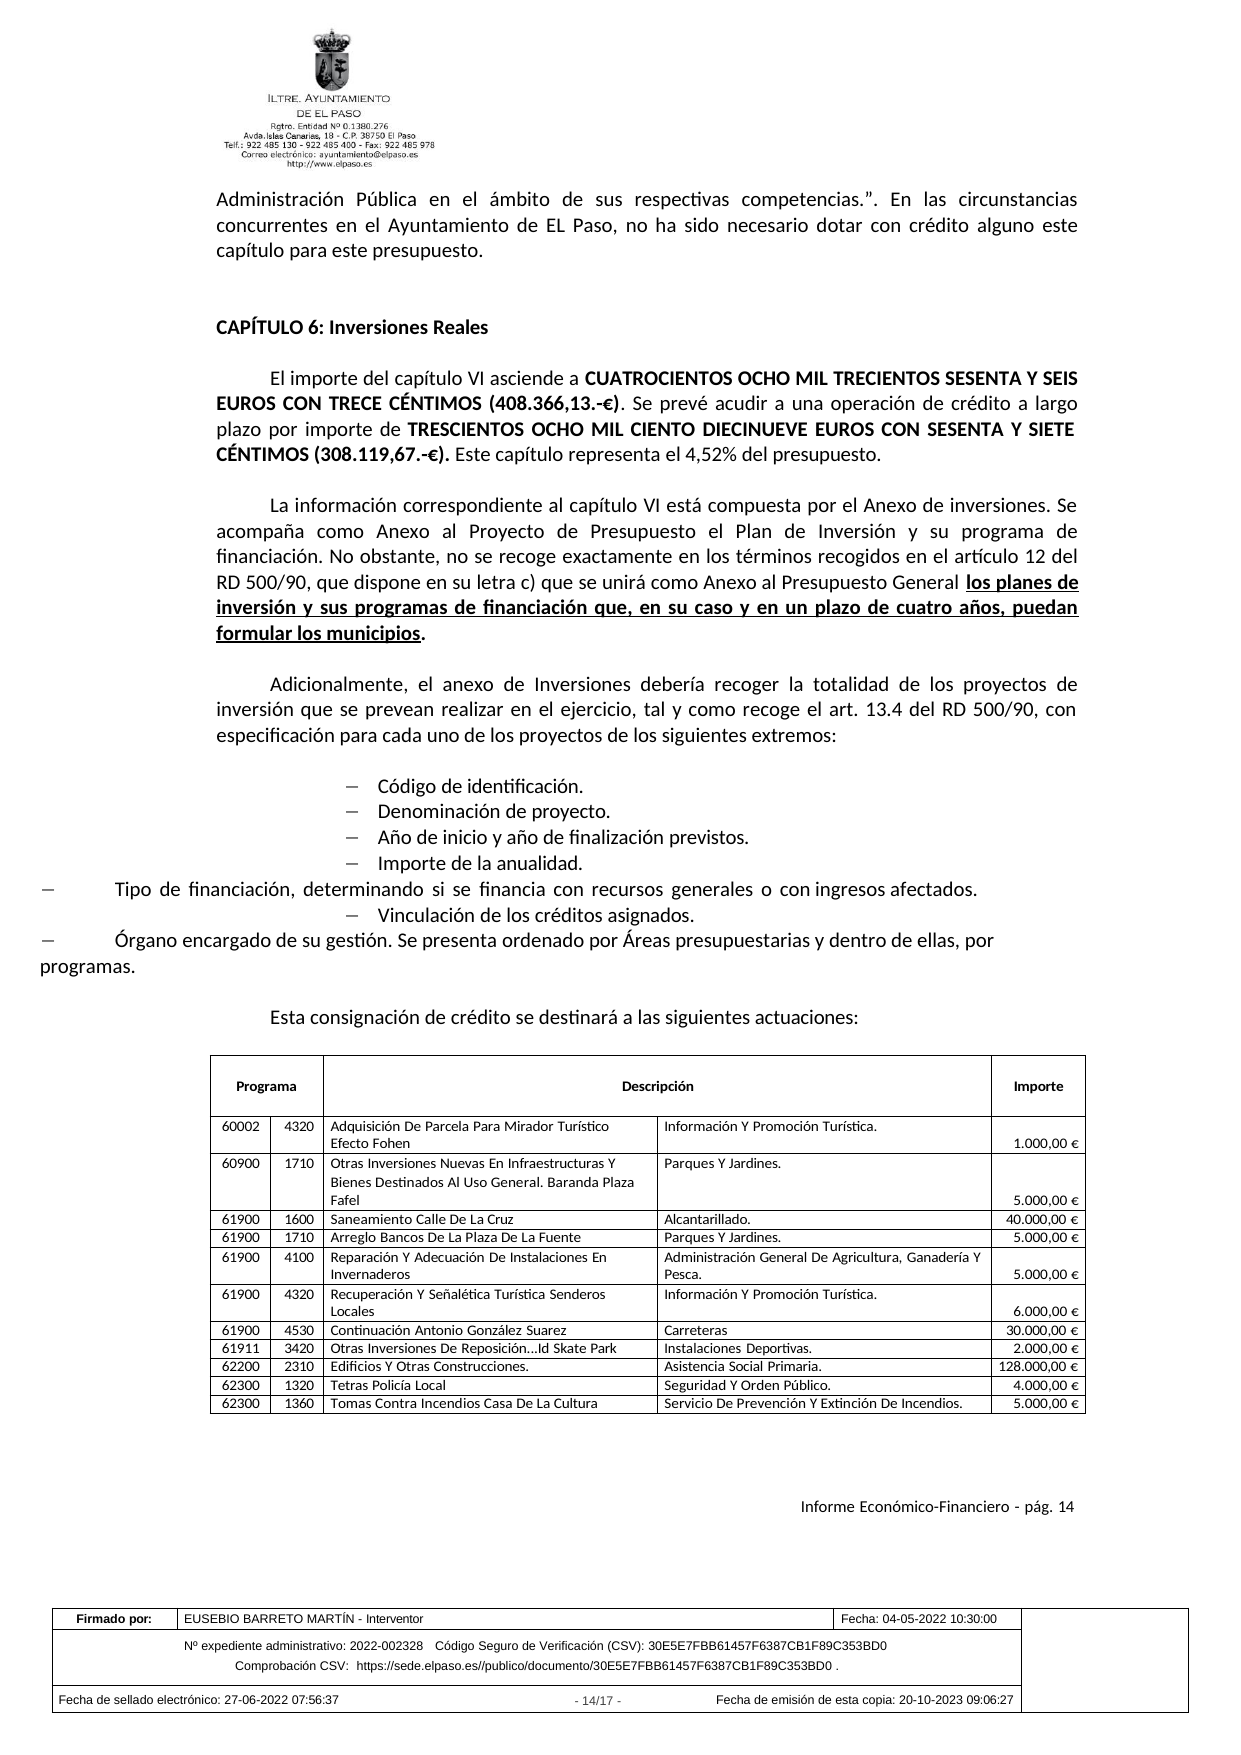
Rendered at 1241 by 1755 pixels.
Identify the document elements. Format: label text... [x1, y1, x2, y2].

table_cell 61911 [211, 1340, 270, 1358]
table_cell 3420 [271, 1340, 323, 1358]
table_cell Otras Inversiones De Reposición...Id Skate Park [324, 1340, 657, 1358]
table_cell 62300 [211, 1396, 270, 1413]
list Tipo de financiación, determinando si se financia con recursos generales o con ingresos afectados. [39, 876, 1078, 902]
table_cell 1.000,00 € [992, 1117, 1085, 1153]
text El importe del capítulo VI asciende a CUATROCIENTOS OCHO MIL TRECIENTOS SESENTA Y SEIS EUROS CON TRECE CÉNTIMOS (408.366,13.-€). Se prevé acudir a una operación de crédito a largo plazo por importe de TRESCIENTOS OCHO MIL CIENTO DIECINUEVE EUROS CON SESENTA Y SIETE [216, 365, 1079, 441]
table_cell 61900 [211, 1322, 270, 1339]
list Año de inicio y año de finalización previstos. [344, 824, 1201, 849]
table_header Descripción [324, 1056, 991, 1116]
text Esta consignación de crédito se destinará a las siguientes actuaciones: [270, 1004, 1201, 1029]
table_cell Tomas Contra Incendios Casa De La Cultura [324, 1396, 657, 1413]
list Órgano encargado de su gestión. Se presenta ordenado por Áreas presupuestarias y dentro de ellas, por programas. [39, 927, 1079, 978]
table_cell 1710 [271, 1154, 323, 1210]
table_cell 4100 [271, 1248, 323, 1284]
text Adicionalmente, el anexo de Inversiones debería recoger la totalidad de los proyectos de inversión que se prevean realizar en el ejercicio, tal y como recoge el art. 13.4 del RD 500/90, con especificación para cada uno de los proyectos de los siguientes extremos: [216, 671, 1079, 747]
table_cell Recuperación Y Señalética Turística Senderos Locales [324, 1285, 657, 1321]
table_cell 1320 [271, 1377, 323, 1395]
table_cell 61900 [211, 1285, 270, 1321]
table_cell 1360 [271, 1396, 323, 1413]
list Vinculación de los créditos asignados. [344, 902, 1201, 927]
table_cell Adquisición De Parcela Para Mirador Turístico Efecto Fohen [324, 1117, 657, 1153]
table_cell 61900 [211, 1230, 270, 1247]
table_cell Arreglo Bancos De La Plaza De La Fuente [324, 1230, 657, 1247]
table_cell 60002 [211, 1117, 270, 1153]
table_cell 61900 [211, 1211, 270, 1228]
text Administración Pública en el ámbito de sus respectivas competencias.”. En las circunstancias concurrentes en el Ayuntamiento de EL Paso, no ha sido necesario dotar con crédito alguno este capítulo para este presupuesto. [216, 187, 1079, 263]
text CÉNTIMOS (308.119,67.-€). Este capítulo representa el 4,52% del presupuesto. [216, 442, 1201, 467]
table_cell Parques Y Jardines. [658, 1154, 991, 1210]
subtitle CAPÍTULO 6: Inversiones Reales [216, 314, 1201, 339]
table_cell 5.000,00 € [992, 1248, 1085, 1284]
table_cell 2.000,00 € [992, 1340, 1085, 1358]
table_cell Información Y Promoción Turística. [658, 1285, 991, 1321]
table_cell Tetras Policía Local [324, 1377, 657, 1395]
table_header Importe [992, 1056, 1085, 1116]
table_cell 4320 [271, 1117, 323, 1153]
table_cell 4530 [271, 1322, 323, 1339]
table_cell Asistencia Social Primaria. [658, 1359, 991, 1376]
table_cell 62300 [211, 1377, 270, 1395]
table_header Programa [211, 1056, 323, 1116]
table_cell Parques Y Jardines. [658, 1230, 991, 1247]
table_cell 1710 [271, 1230, 323, 1247]
table_cell Información Y Promoción Turística. [658, 1117, 991, 1153]
table_cell 62200 [211, 1359, 270, 1376]
table_cell Administración General De Agricultura, Ganadería Y Pesca. [658, 1248, 991, 1284]
list Importe de la anualidad. [344, 850, 1201, 876]
text La información correspondiente al capítulo VI está compuesta por el Anexo de inversiones. Se acompaña como Anexo al Proyecto de Presupuesto el Plan de Inversión y su programa de financiación. No obstante, no se recoge exactamente en los términos recogidos en el artículo 12 del RD 500/90, que dispone en su letra c) que se unirá como Anexo al Presupuesto General los planes de inversión y sus programas de financiación que, en su caso y en un plazo de cuatro años, puedan [216, 493, 1079, 616]
table_cell Carreteras [658, 1322, 991, 1339]
table_cell 1600 [271, 1211, 323, 1228]
table_cell 6.000,00 € [992, 1285, 1085, 1321]
table_cell 60900 [211, 1154, 270, 1210]
table_cell Servicio De Prevención Y Extinción De Incendios. [658, 1396, 991, 1413]
list Denominación de proyecto. [344, 799, 1201, 824]
table_cell 4.000,00 € [992, 1377, 1085, 1395]
table_cell 61900 [211, 1248, 270, 1284]
table_cell 128.000,00 € [992, 1359, 1085, 1376]
table_cell 4320 [271, 1285, 323, 1321]
table_cell 30.000,00 € [992, 1322, 1085, 1339]
table_cell Instalaciones Deportivas. [658, 1340, 991, 1358]
table_cell Continuación Antonio González Suarez [324, 1322, 657, 1339]
table_cell 5.000,00 € [992, 1230, 1085, 1247]
text formular los municipios. [216, 617, 1079, 645]
table_cell Alcantarillado. [658, 1211, 991, 1228]
table_cell 2310 [271, 1359, 323, 1376]
table_cell Saneamiento Calle De La Cruz [324, 1211, 657, 1228]
list Código de identificación. [344, 773, 1201, 798]
table_cell Otras Inversiones Nuevas En Infraestructuras Y Bienes Destinados Al Uso General. Baranda Plaza Fafel [324, 1154, 657, 1210]
table_cell 5.000,00 € [992, 1396, 1085, 1413]
table_cell Edificios Y Otras Construcciones. [324, 1359, 657, 1376]
table_cell 5.000,00 € [992, 1154, 1085, 1210]
table_cell Seguridad Y Orden Público. [658, 1377, 991, 1395]
table_cell 40.000,00 € [992, 1211, 1085, 1228]
table_cell Reparación Y Adecuación De Instalaciones En Invernaderos [324, 1248, 657, 1284]
